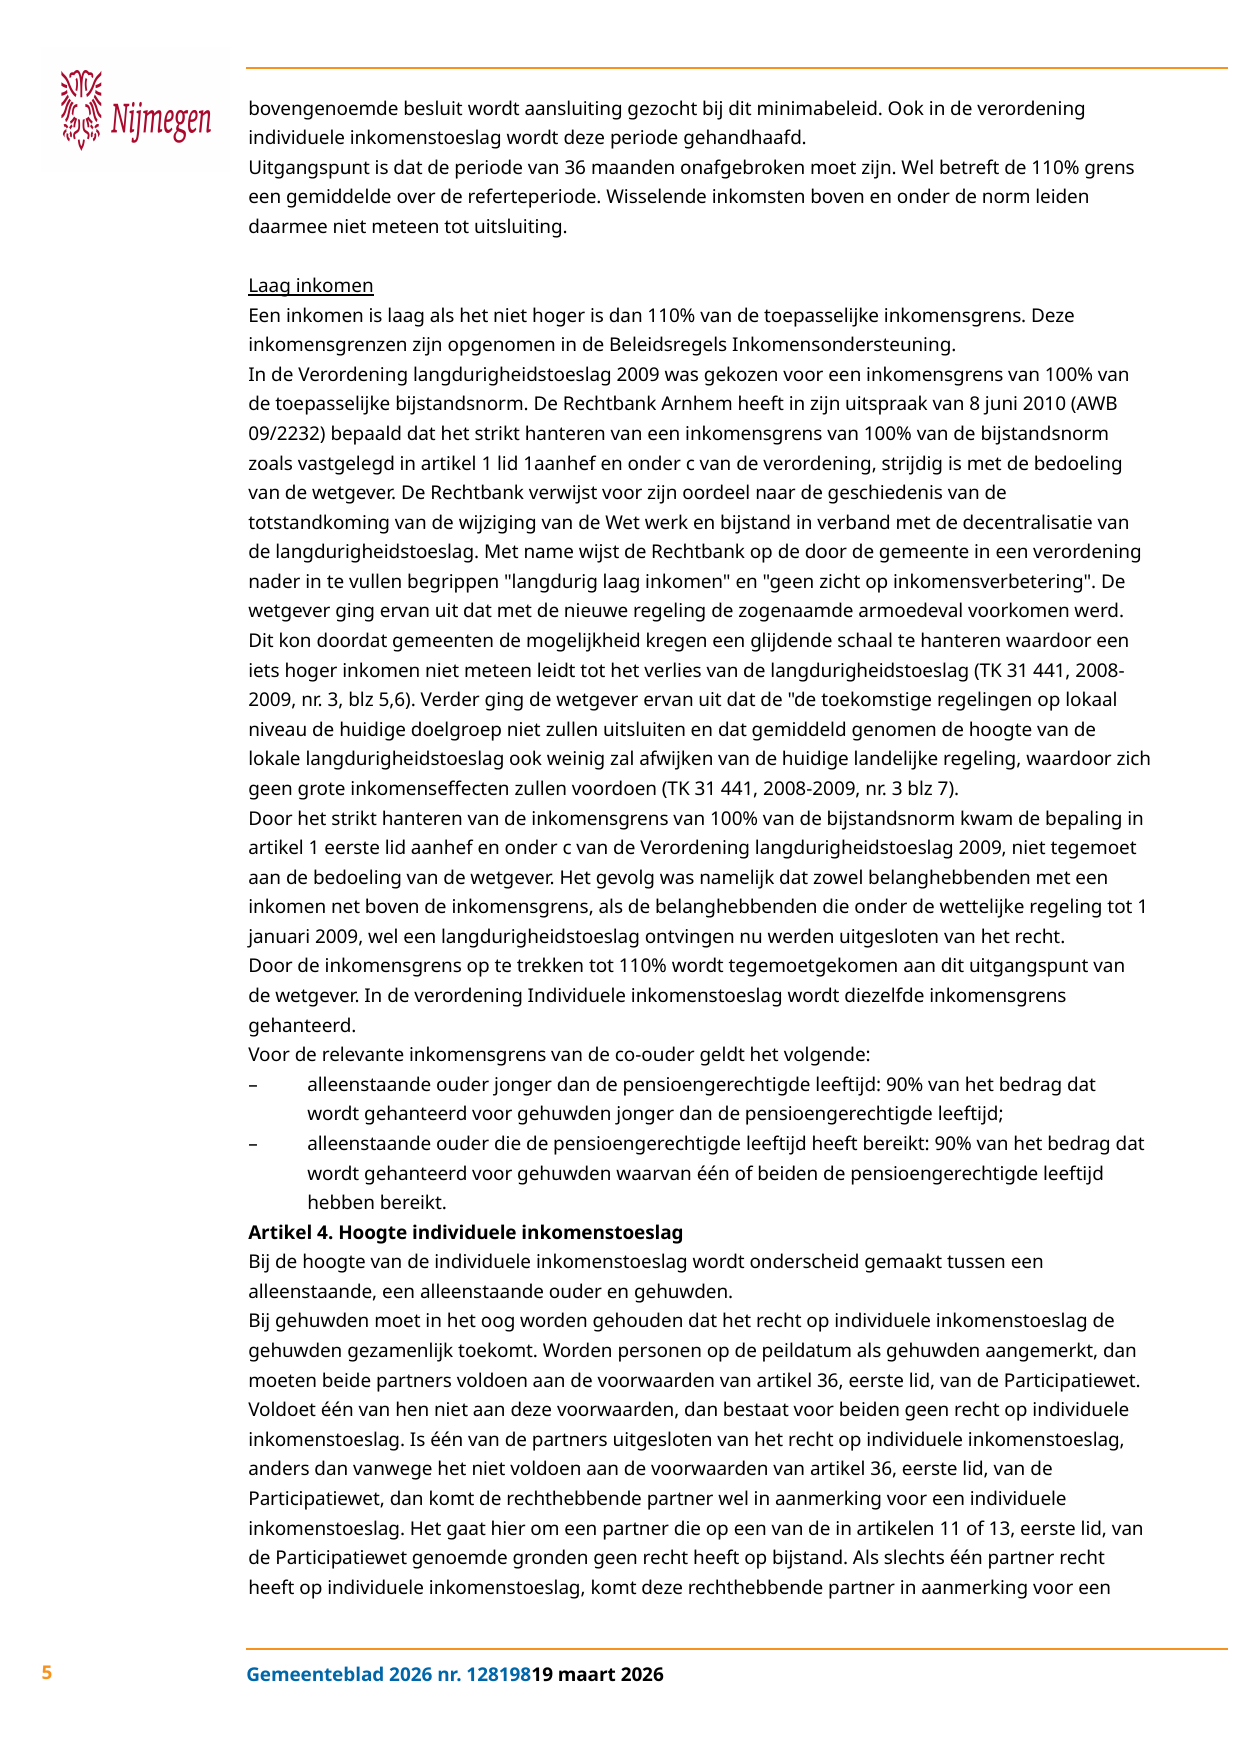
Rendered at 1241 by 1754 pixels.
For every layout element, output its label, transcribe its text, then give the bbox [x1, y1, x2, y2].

text Bij gehuwden moet in het oog worden gehouden dat het recht op individuele inkomenstoeslag de gehuwden gezamenlijk toekomt. Worden personen op de peildatum als gehuwden aangemerkt, dan moeten beide partners voldoen aan de voorwaarden van artikel 36, eerste lid, van de Participatiewet. Voldoet één van hen niet aan deze voorwaarden, dan bestaat voor beiden geen recht op individuele inkomenstoeslag. Is één van de partners uitgesloten van het recht op individuele inkomenstoeslag, anders dan vanwege het niet voldoen aan de voorwaarden van artikel 36, eerste lid, van de Participatiewet, dan komt de rechthebbende partner wel in aanmerking voor een individuele inkomenstoeslag. Het gaat hier om een partner die op een van de in artikelen 11 of 13, eerste lid, van de Participatiewet genoemde gronden geen recht heeft op bijstand. Als slechts één partner recht heeft op individuele inkomenstoeslag, komt deze rechthebbende partner in aanmerking voor een [248, 1308, 1152, 1600]
text Door het strikt hanteren van de inkomensgrens van 100% van de bijstandsnorm kwam de bepaling in artikel 1 eerste lid aanhef en onder c van de Verordening langdurigheidstoeslag 2009, niet tegemoet aan de bedoeling van de wetgever. Het gevolg was namelijk dat zowel belanghebbenden met een inkomen net boven de inkomensgrens, als de belanghebbenden die onder de wettelijke regeling tot 1 januari 2009, wel een langdurigheidstoeslag ontvingen nu werden uitgesloten van het recht. [248, 805, 1152, 949]
text Laag inkomen [248, 272, 1152, 298]
text Uitgangspunt is dat de periode van 36 maanden onafgebroken moet zijn. Wel betreft de 110% grens een gemiddelde over de referteperiode. Wisselende inkomsten boven en onder de norm leiden daarmee niet meteen tot uitsluiting. [248, 154, 1152, 239]
list alleenstaande ouder jonger dan de pensioengerechtigde leeftijd: 90% van het bedrag dat wordt gehanteerd voor gehuwden jonger dan de pensioengerechtigde leeftijd; [248, 1071, 1152, 1126]
text Artikel 4. Hoogte individuele inkomenstoeslag [248, 1219, 1152, 1245]
text Door de inkomensgrens op te trekken tot 110% wordt tegemoetgekomen aan dit uitgangspunt van de wetgever. In de verordening Individuele inkomenstoeslag wordt diezelfde inkomensgrens gehanteerd. [248, 953, 1152, 1038]
picture [41, 47, 231, 172]
text Een inkomen is laag als het niet hoger is dan 110% van de toepasselijke inkomensgrens. Deze inkomensgrenzen zijn opgenomen in de Beleidsregels Inkomensondersteuning. [248, 302, 1152, 357]
text Bij de hoogte van de individuele inkomenstoeslag wordt onderscheid gemaakt tussen een alleenstaande, een alleenstaande ouder en gehuwden. [248, 1248, 1152, 1304]
text In de Verordening langdurigheidstoeslag 2009 was gekozen voor een inkomensgrens van 100% van de toepasselijke bijstandsnorm. De Rechtbank Arnhem heeft in zijn uitspraak van 8 juni 2010 (AWB 09/2232) bepaald dat het strikt hanteren van een inkomensgrens van 100% van de bijstandsnorm zoals vastgelegd in artikel 1 lid 1aanhef en onder c van de verordening, strijdig is met de bedoeling van de wetgever. De Rechtbank verwijst voor zijn oordeel naar de geschiedenis van de totstandkoming van de wijziging van de Wet werk en bijstand in verband met de decentralisatie van de langdurigheidstoeslag. Met name wijst de Rechtbank op de door de gemeente in een verordening nader in te vullen begrippen "langdurig laag inkomen" en "geen zicht op inkomensverbetering". De wetgever ging ervan uit dat met de nieuwe regeling de zogenaamde armoedeval voorkomen werd. Dit kon doordat gemeenten de mogelijkheid kregen een glijdende schaal te hanteren waardoor een iets hoger inkomen niet meteen leidt tot het verlies van de langdurigheidstoeslag (TK 31 441, 2008-2009, nr. 3, blz 5,6). Verder ging de wetgever ervan uit dat de "de toekomstige regelingen op lokaal niveau de huidige doelgroep niet zullen uitsluiten en dat gemiddeld genomen de hoogte van de lokale langdurigheidstoeslag ook weinig zal afwijken van de huidige landelijke regeling, waardoor zich geen grote inkomenseffecten zullen voordoen (TK 31 441, 2008-2009, nr. 3 blz 7). [248, 361, 1152, 801]
list alleenstaande ouder die de pensioengerechtigde leeftijd heeft bereikt: 90% van het bedrag dat wordt gehanteerd voor gehuwden waarvan één of beiden de pensioengerechtigde leeftijd hebben bereikt. [248, 1130, 1152, 1215]
text bovengenoemde besluit wordt aansluiting gezocht bij dit minimabeleid. Ook in de verordening individuele inkomenstoeslag wordt deze periode gehandhaafd. [248, 95, 1152, 150]
text Voor de relevante inkomensgrens van de co-ouder geldt het volgende: [248, 1041, 1152, 1067]
